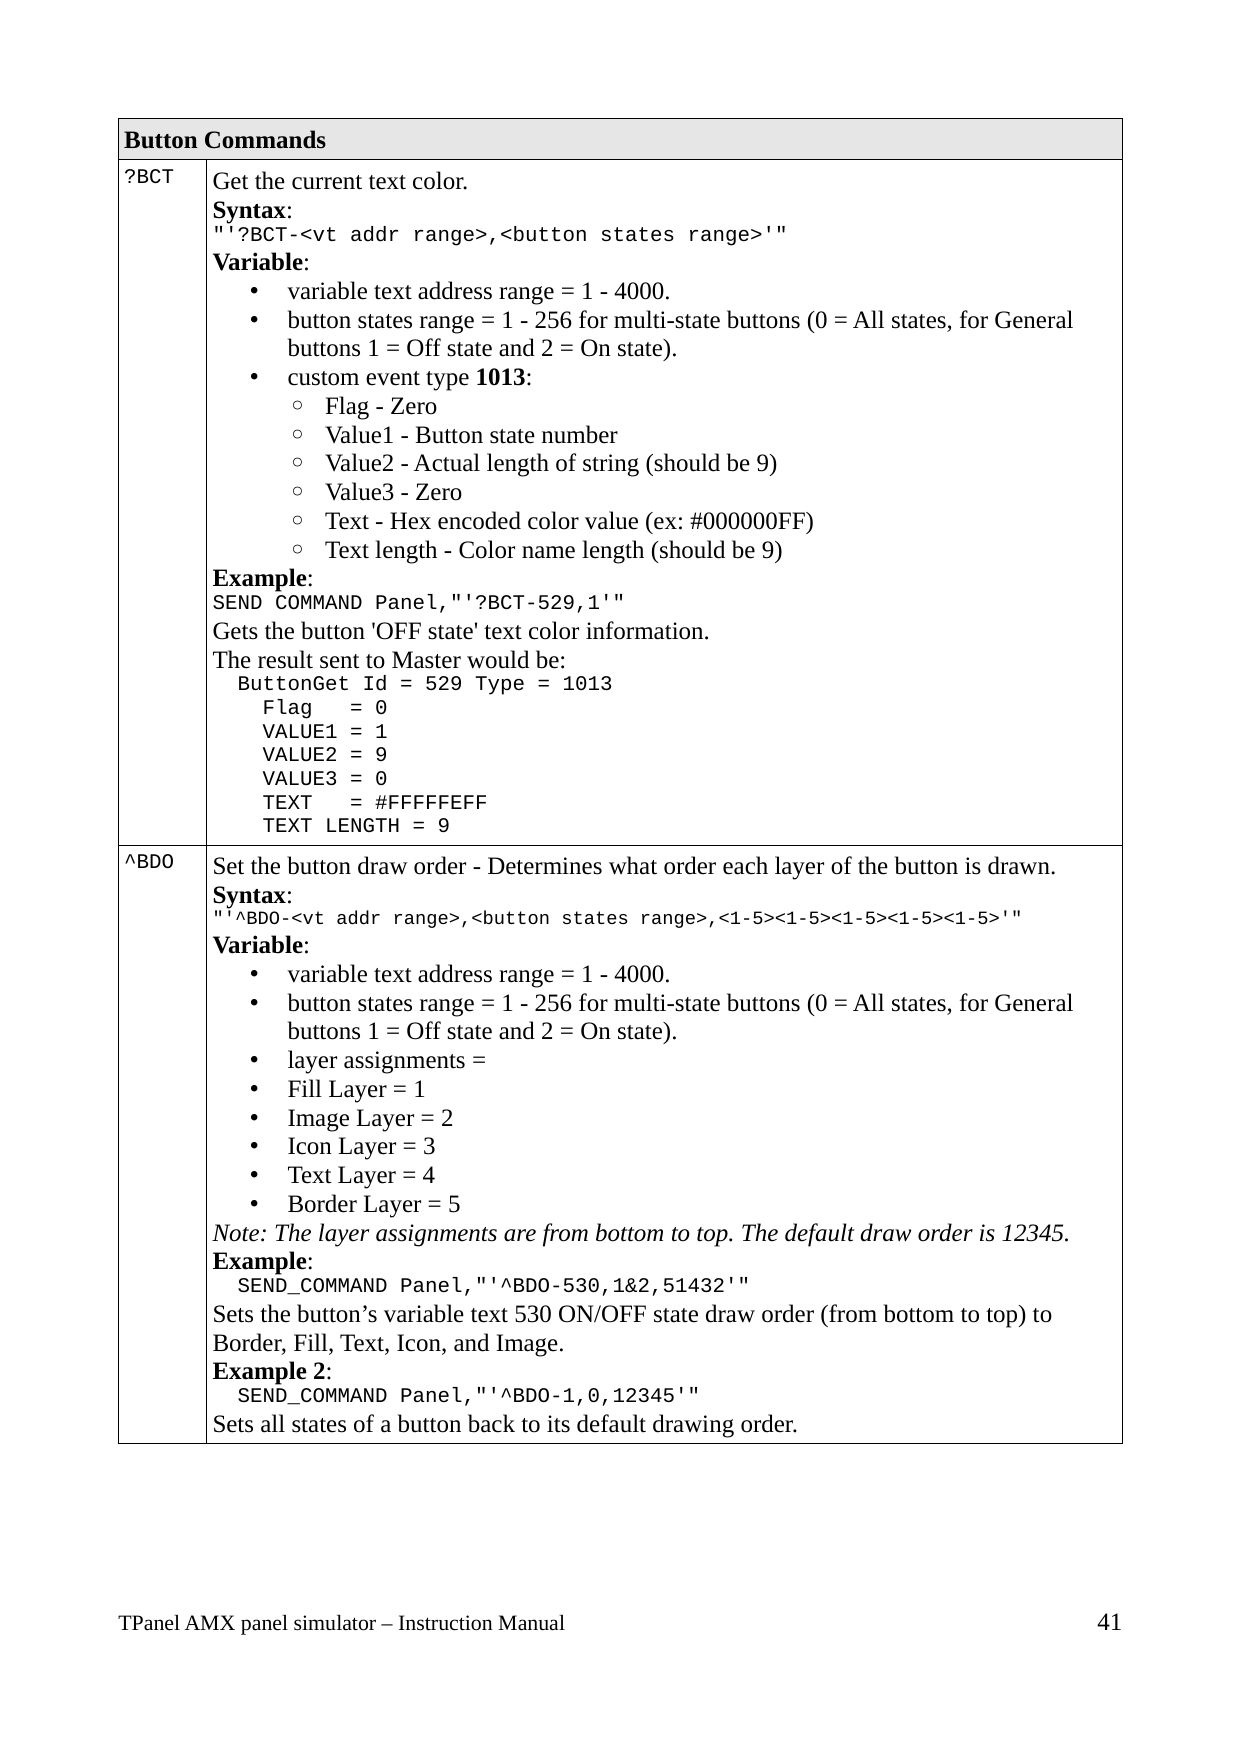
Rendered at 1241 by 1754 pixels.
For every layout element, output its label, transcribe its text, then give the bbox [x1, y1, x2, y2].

table_cell Set the button draw order - Determines what order each layer of the button is drawn. Syntax: "'^BDO-<vt addr range>,<button states range>,<1-5><1-5><1-5><1-5><1-5>'" Variable: variable text address range = 1 - 4000. button states range = 1 - 256 for multi-state buttons (0 = All states, for General buttons 1 = Off state and 2 = On state). layer assignments = Fill Layer = 1 Image Layer = 2 Icon Layer = 3 Text Layer = 4 Border Layer = 5 Note: The layer assignments are from bottom to top. The default draw order is 12345. Example: SEND_COMMAND Panel,"'^BDO-530,1&2,51432'" Sets the button’s variable text 530 ON/OFF state draw order (from bottom to top) to Border, Fill, Text, Icon, and Image. Example 2: SEND_COMMAND Panel,"'^BDO-1,0,12345'" Sets all states of a button back to its default drawing order. [207, 846, 1122, 1443]
table_cell Get the current text color. Syntax: "'?BCT-<vt addr range>,<button states range>'" Variable: variable text address range = 1 - 4000. button states range = 1 - 256 for multi-state buttons (0 = All states, for General buttons 1 = Off state and 2 = On state). custom event type 1013: Flag - Zero Value1 - Button state number Value2 - Actual length of string (should be 9) Value3 - Zero Text - Hex encoded color value (ex: #000000FF) Text length - Color name length (should be 9) Example: SEND COMMAND Panel,"'?BCT-529,1'" Gets the button 'OFF state' text color information. The result sent to Master would be: ButtonGet Id = 529 Type = 1013 Flag = 0 VALUE1 = 1 VALUE2 = 9 VALUE3 = 0 TEXT = #FFFFFEFF TEXT LENGTH = 9 [207, 160, 1122, 845]
table_cell ^BDO [119, 846, 206, 1443]
table_cell ?BCT [119, 160, 206, 845]
table_header Button Commands [119, 119, 1122, 159]
